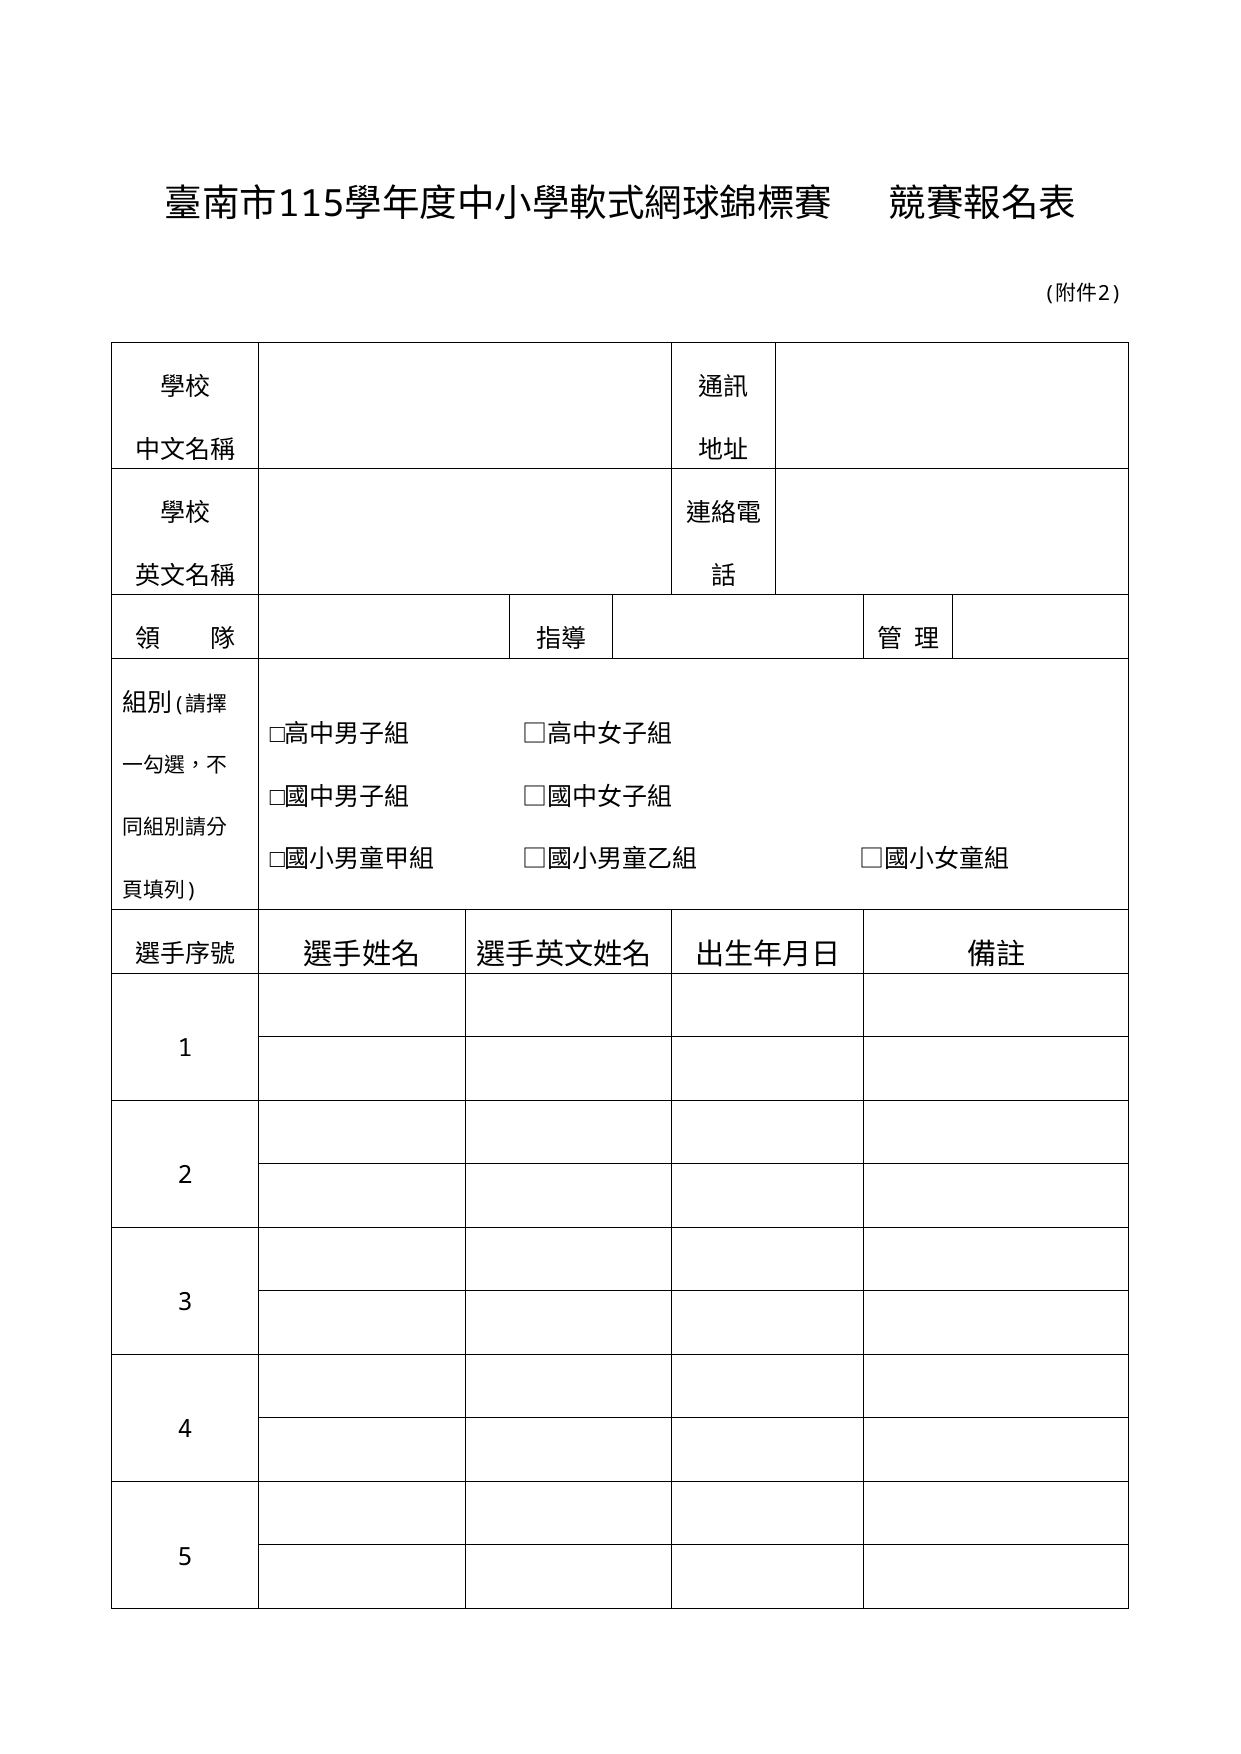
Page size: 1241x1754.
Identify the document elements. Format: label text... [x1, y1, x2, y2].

table_cell [466, 1545, 671, 1608]
table_cell [466, 1228, 671, 1290]
table_cell 連絡電話 [672, 469, 775, 594]
table_cell [864, 1418, 1128, 1481]
table_header [776, 343, 1128, 468]
table_header 通訊 地址 [672, 343, 775, 468]
table_cell [259, 1418, 465, 1481]
table_cell [466, 1101, 671, 1163]
table_cell [864, 1545, 1128, 1608]
table_cell [864, 1037, 1128, 1099]
table_cell [466, 974, 671, 1036]
table_cell [466, 1291, 671, 1354]
table_cell [864, 1164, 1128, 1227]
table_cell 5 [112, 1482, 258, 1608]
table_cell [953, 595, 1128, 658]
table_cell [259, 1101, 465, 1163]
table_cell [613, 595, 863, 658]
table_cell [672, 1545, 863, 1608]
table_cell [672, 1164, 863, 1227]
table_cell 指導 [510, 595, 612, 658]
table_cell [672, 1291, 863, 1354]
table_cell [776, 469, 1128, 594]
table_cell [259, 1355, 465, 1417]
table_cell 管 理 [864, 595, 952, 658]
table_header [259, 343, 671, 468]
table_cell [259, 1545, 465, 1608]
table_cell [466, 1164, 671, 1227]
table_cell [259, 595, 509, 658]
table_cell [672, 1482, 863, 1544]
table_cell [672, 974, 863, 1036]
table_cell [259, 469, 671, 594]
table_cell [259, 1228, 465, 1290]
table_cell [672, 1228, 863, 1290]
table_cell 4 [112, 1355, 258, 1481]
text (附件2) [118, 250, 1122, 313]
table_cell 領 隊 [112, 595, 258, 658]
table_cell 選手英文姓名 [466, 910, 671, 972]
table_cell [864, 974, 1128, 1036]
table_cell 出生年月日 [672, 910, 863, 972]
table_cell [259, 1482, 465, 1544]
table_cell [864, 1228, 1128, 1290]
table_cell 3 [112, 1228, 258, 1354]
table_cell 學校 英文名稱 [112, 469, 258, 594]
table_cell [466, 1037, 671, 1099]
table_cell [466, 1418, 671, 1481]
table_cell [672, 1101, 863, 1163]
table_cell [672, 1037, 863, 1099]
table_cell 選手序號 [112, 910, 258, 972]
text 臺南市115學年度中小學軟式網球錦標賽 競賽報名表 [118, 158, 1122, 221]
table_header 學校 中文名稱 [112, 343, 258, 468]
table_cell 組別(請擇一勾選，不同組別請分頁填列) [112, 659, 258, 909]
table_cell [466, 1355, 671, 1417]
table_cell [259, 1164, 465, 1227]
table_cell [864, 1291, 1128, 1354]
table_cell [259, 974, 465, 1036]
table_cell 備註 [864, 910, 1128, 972]
table_cell [864, 1355, 1128, 1417]
table_cell 選手姓名 [259, 910, 465, 972]
table_cell [259, 1291, 465, 1354]
table_cell [259, 1037, 465, 1099]
table_cell [466, 1482, 671, 1544]
table_cell 1 [112, 974, 258, 1099]
table_cell [672, 1355, 863, 1417]
table_cell 2 [112, 1101, 258, 1227]
table_cell [672, 1418, 863, 1481]
table_cell [864, 1482, 1128, 1544]
table_cell □高中男子組 □高中女子組 □國中男子組 □國中女子組 □國小男童甲組 □國小男童乙組 □國小女童組 [259, 659, 1128, 909]
table_cell [864, 1101, 1128, 1163]
